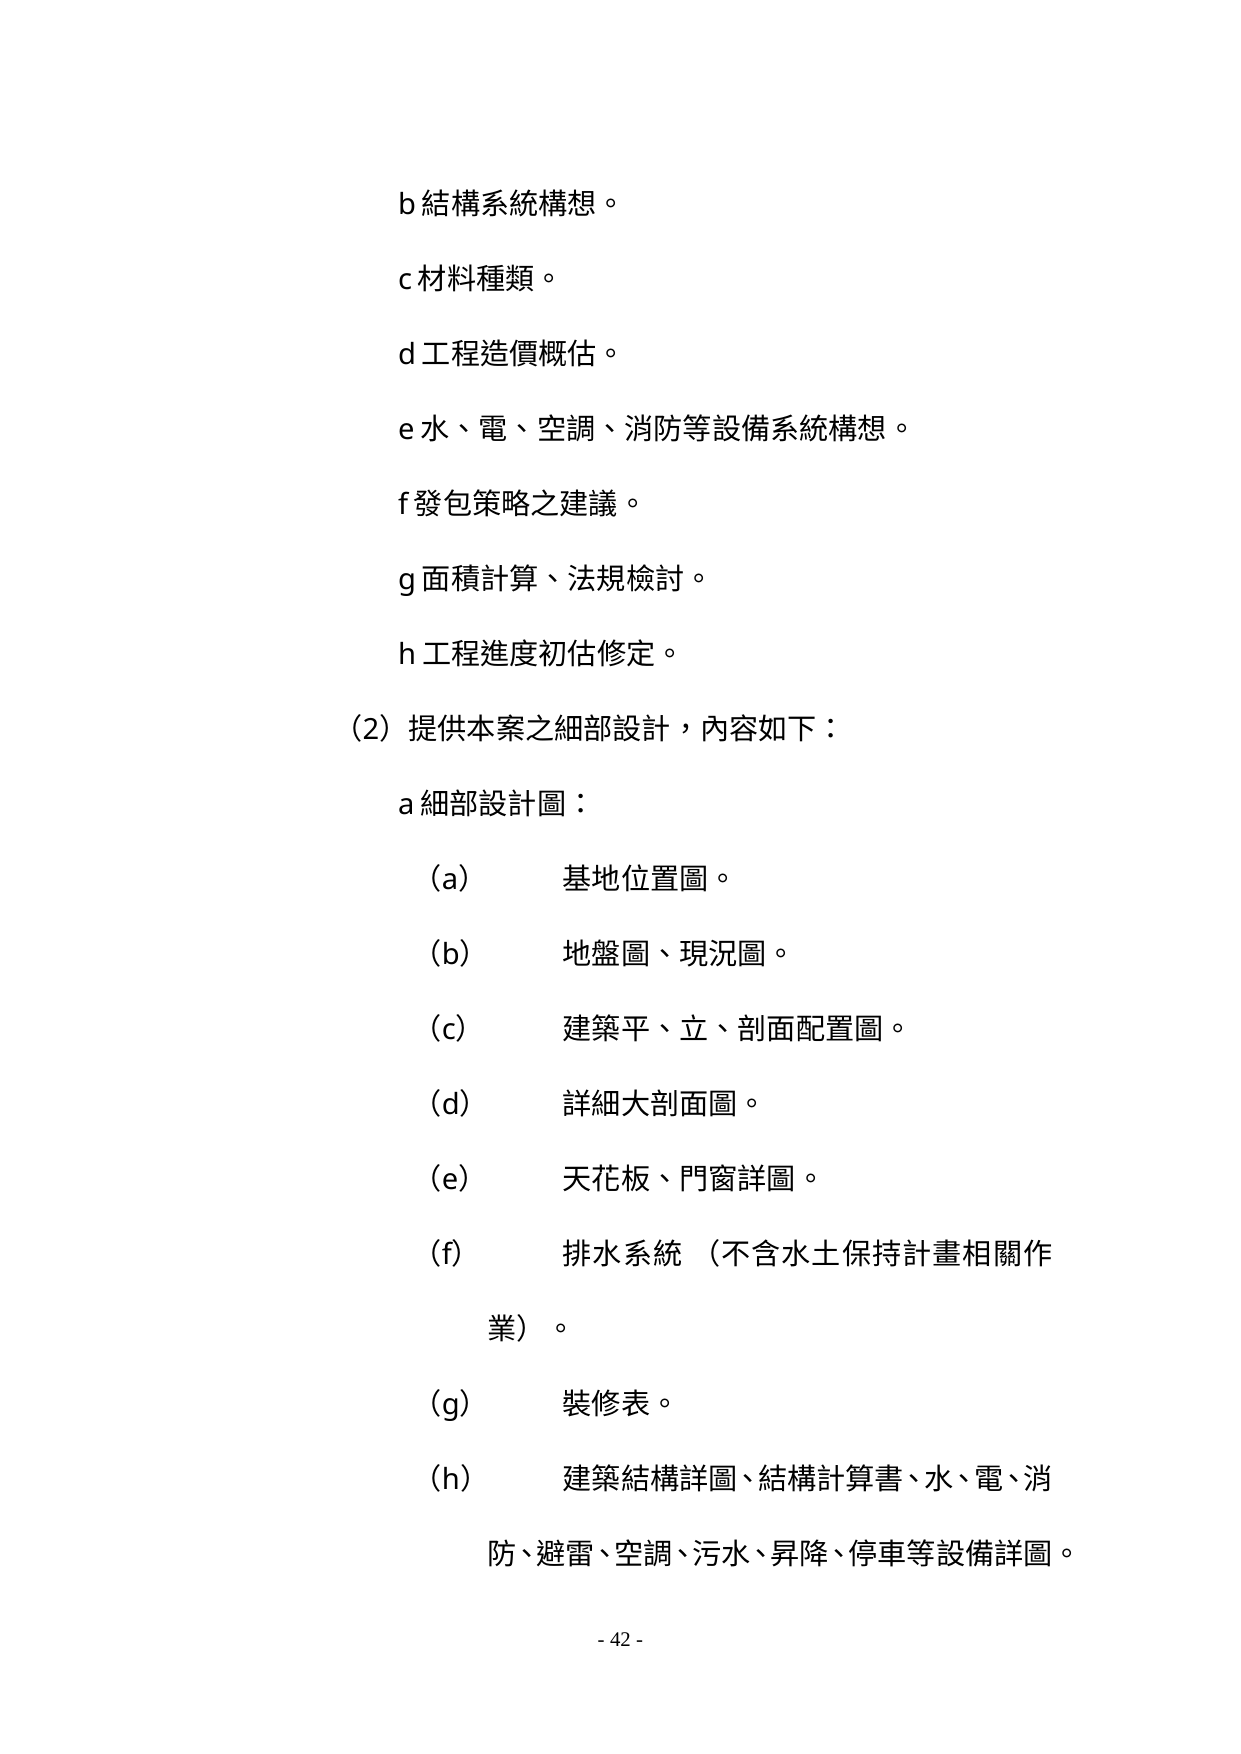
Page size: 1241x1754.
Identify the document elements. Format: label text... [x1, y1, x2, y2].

list 建築結構詳圖、結構計算書、水、電、消防、避雷、空調、污水、昇降、停車等設備詳圖。 [412, 1439, 1053, 1589]
list 天花板、門窗詳圖。 [412, 1139, 1053, 1214]
text a細部設計圖： [369, 764, 1053, 839]
text h工程進度初估修定。 [369, 614, 1053, 689]
text d工程造價概估。 [369, 314, 1053, 389]
text e水、電、空調、消防等設備系統構想。 [369, 389, 1053, 464]
text （2）提供本案之細部設計，內容如下： [187, 689, 1053, 764]
text g面積計算、法規檢討。 [369, 539, 1053, 614]
list 裝修表。 [412, 1364, 1053, 1439]
text c材料種類。 [369, 239, 1053, 314]
list 地盤圖、現況圖。 [412, 914, 1053, 989]
list 建築平、立、剖面配置圖。 [412, 989, 1053, 1064]
list 詳細大剖面圖。 [412, 1064, 1053, 1139]
list 基地位置圖。 [412, 839, 1053, 914]
text f發包策略之建議。 [369, 464, 1053, 539]
list 排水系統 （不含水土保持計畫相關作業）。 [412, 1214, 1053, 1364]
text b結構系統構想。 [369, 164, 1053, 239]
